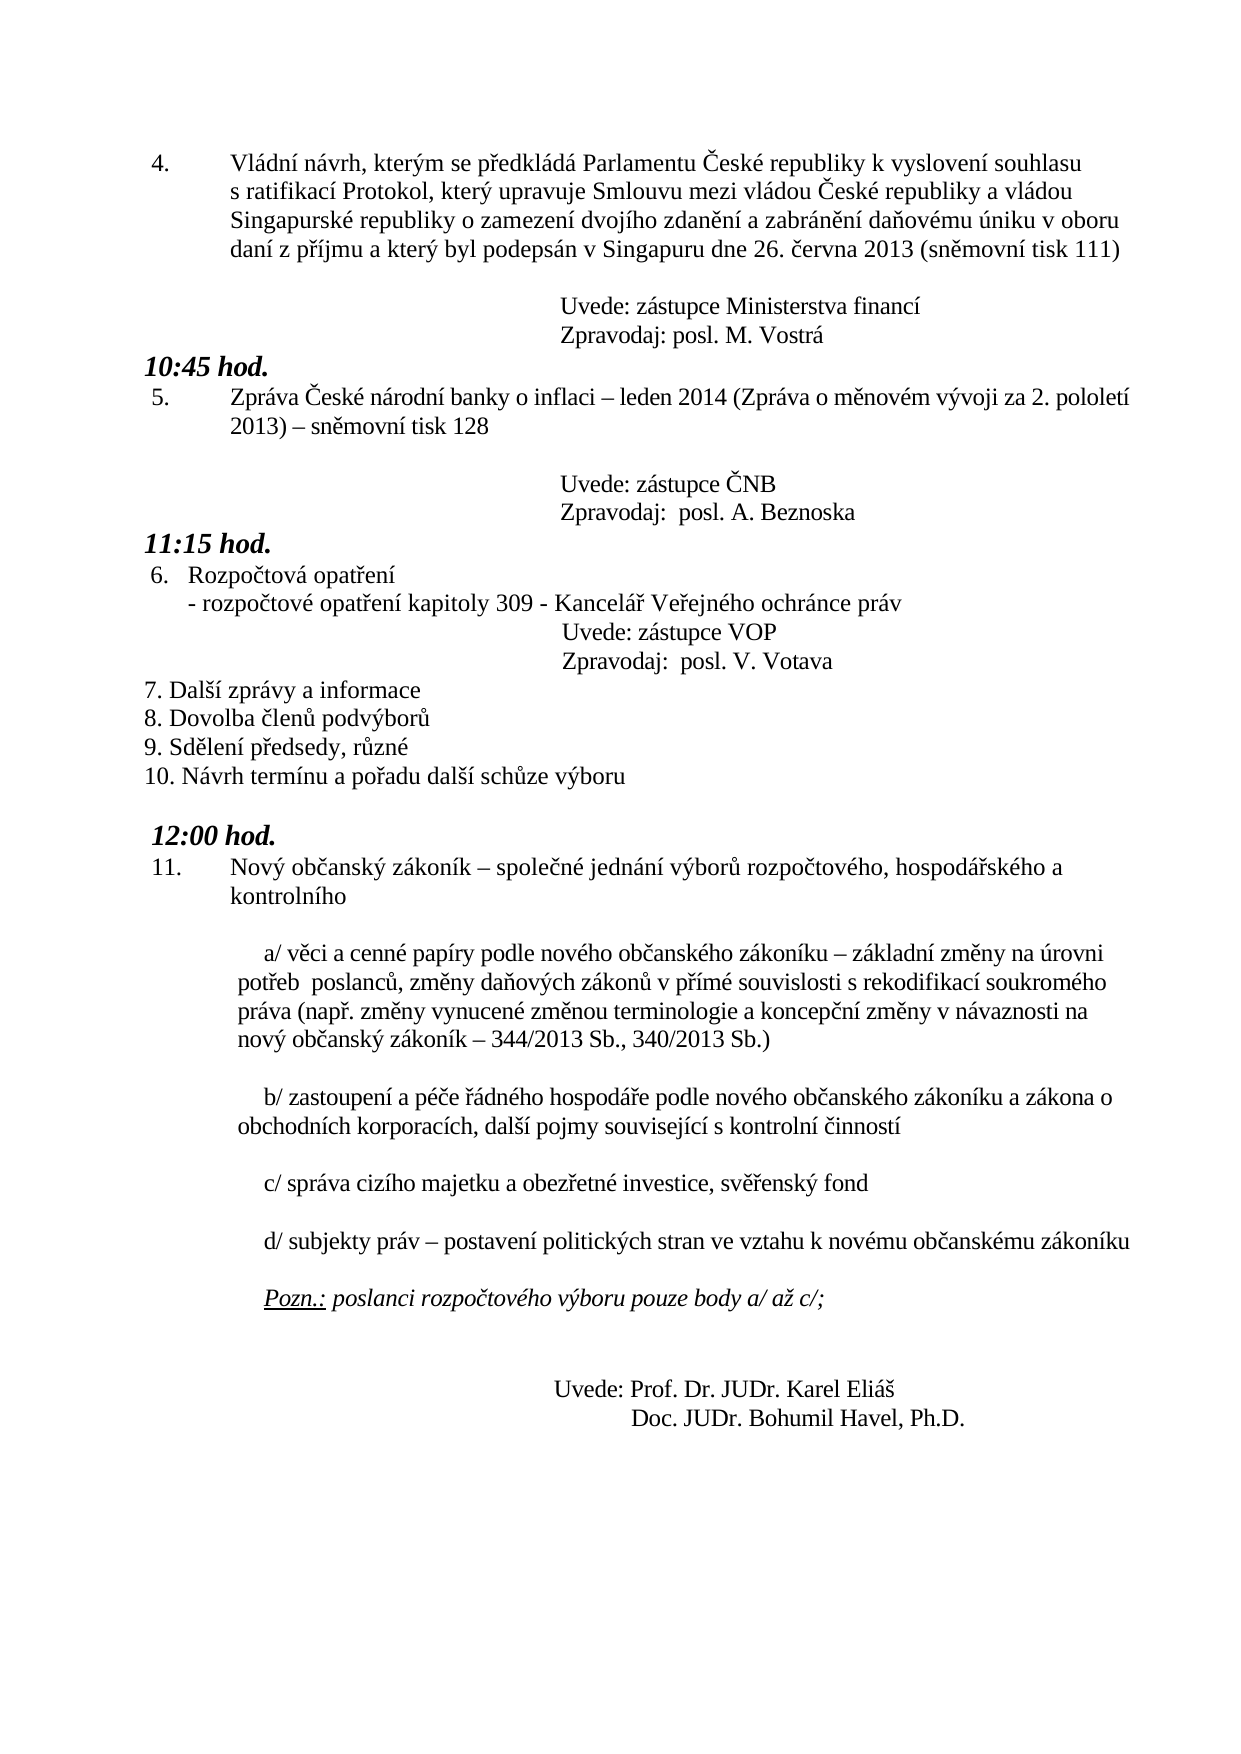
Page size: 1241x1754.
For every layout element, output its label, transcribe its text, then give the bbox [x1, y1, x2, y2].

table_cell 11. [144, 852, 222, 1341]
table_cell - rozpočtové opatření kapitoly 309 - Kancelář Veřejného ochránce práv [144, 589, 1165, 617]
table_cell Uvede: Prof. Dr. JUDr. Karel Eliáš Doc. JUDr. Bohumil Havel, Ph.D. [546, 1374, 1165, 1461]
table_cell Uvede: zástupce Ministerstva financí Zpravodaj: posl. M. Vostrá [553, 291, 1165, 349]
table_cell Uvede: zástupce ČNB Zpravodaj: posl. A. Beznoska [553, 469, 1165, 526]
table_cell Vládní návrh, kterým se předkládá Parlamentu České republiky k vyslovení souhlasu s ratifikací Protokol, který upravuje Smlouvu mezi vládou České republiky a vládou Singapurské republiky o zamezení dvojího zdanění a zabránění daňovému úniku v oboru daní z příjmu a který byl podepsán v Singapuru dne 26. června 2013 (sněmovní tisk 111) [223, 148, 1165, 263]
table_cell [553, 440, 1165, 469]
table_cell 10:45 hod. [144, 349, 1165, 382]
table_cell [223, 263, 553, 349]
table_cell [553, 263, 1165, 291]
table_cell 5. [144, 383, 222, 526]
table_cell 12:00 hod. [144, 790, 1165, 852]
table_cell 11:15 hod. [144, 526, 1165, 560]
table_cell Nový občanský zákoník – společné jednání výborů rozpočtového, hospodářského a kontrolního a/ věci a cenné papíry podle nového občanského zákoníku – základní změny na úrovni potřeb poslanců, změny daňových zákonů v přímé souvislosti s rekodifikací soukromého práva (např. změny vynucené změnou terminologie a koncepční změny v návaznosti na nový občanský zákoník – 344/2013 Sb., 340/2013 Sb.) b/ zastoupení a péče řádného hospodáře podle nového občanského zákoníku a zákona o obchodních korporacích, další pojmy související s kontrolní činností c/ správa cizího majetku a obezřetné investice, svěřenský fond d/ subjekty práv – postavení politických stran ve vztahu k novému občanskému zákoníku Pozn.: poslanci rozpočtového výboru pouze body a/ až c/; [223, 852, 1165, 1341]
table_cell 6. Rozpočtová opatření [144, 560, 1165, 588]
table_cell [223, 440, 553, 526]
table_cell [144, 1341, 222, 1461]
table_cell [546, 1341, 1165, 1374]
table_cell [144, 617, 556, 675]
table_cell [144, 1461, 1165, 1604]
table_cell [223, 1341, 546, 1461]
table_cell Uvede: zástupce VOP Zpravodaj: posl. V. Votava [556, 617, 1165, 675]
table_cell Zpráva České národní banky o inflaci – leden 2014 (Zpráva o měnovém vývoji za 2. pololetí 2013) – sněmovní tisk 128 [223, 383, 1165, 440]
table_cell 7. Další zprávy a informace 8. Dovolba členů podvýborů 9. Sdělení předsedy, různé 10. Návrh termínu a pořadu další schůze výboru [144, 675, 1165, 790]
table_cell 4. [144, 148, 222, 349]
